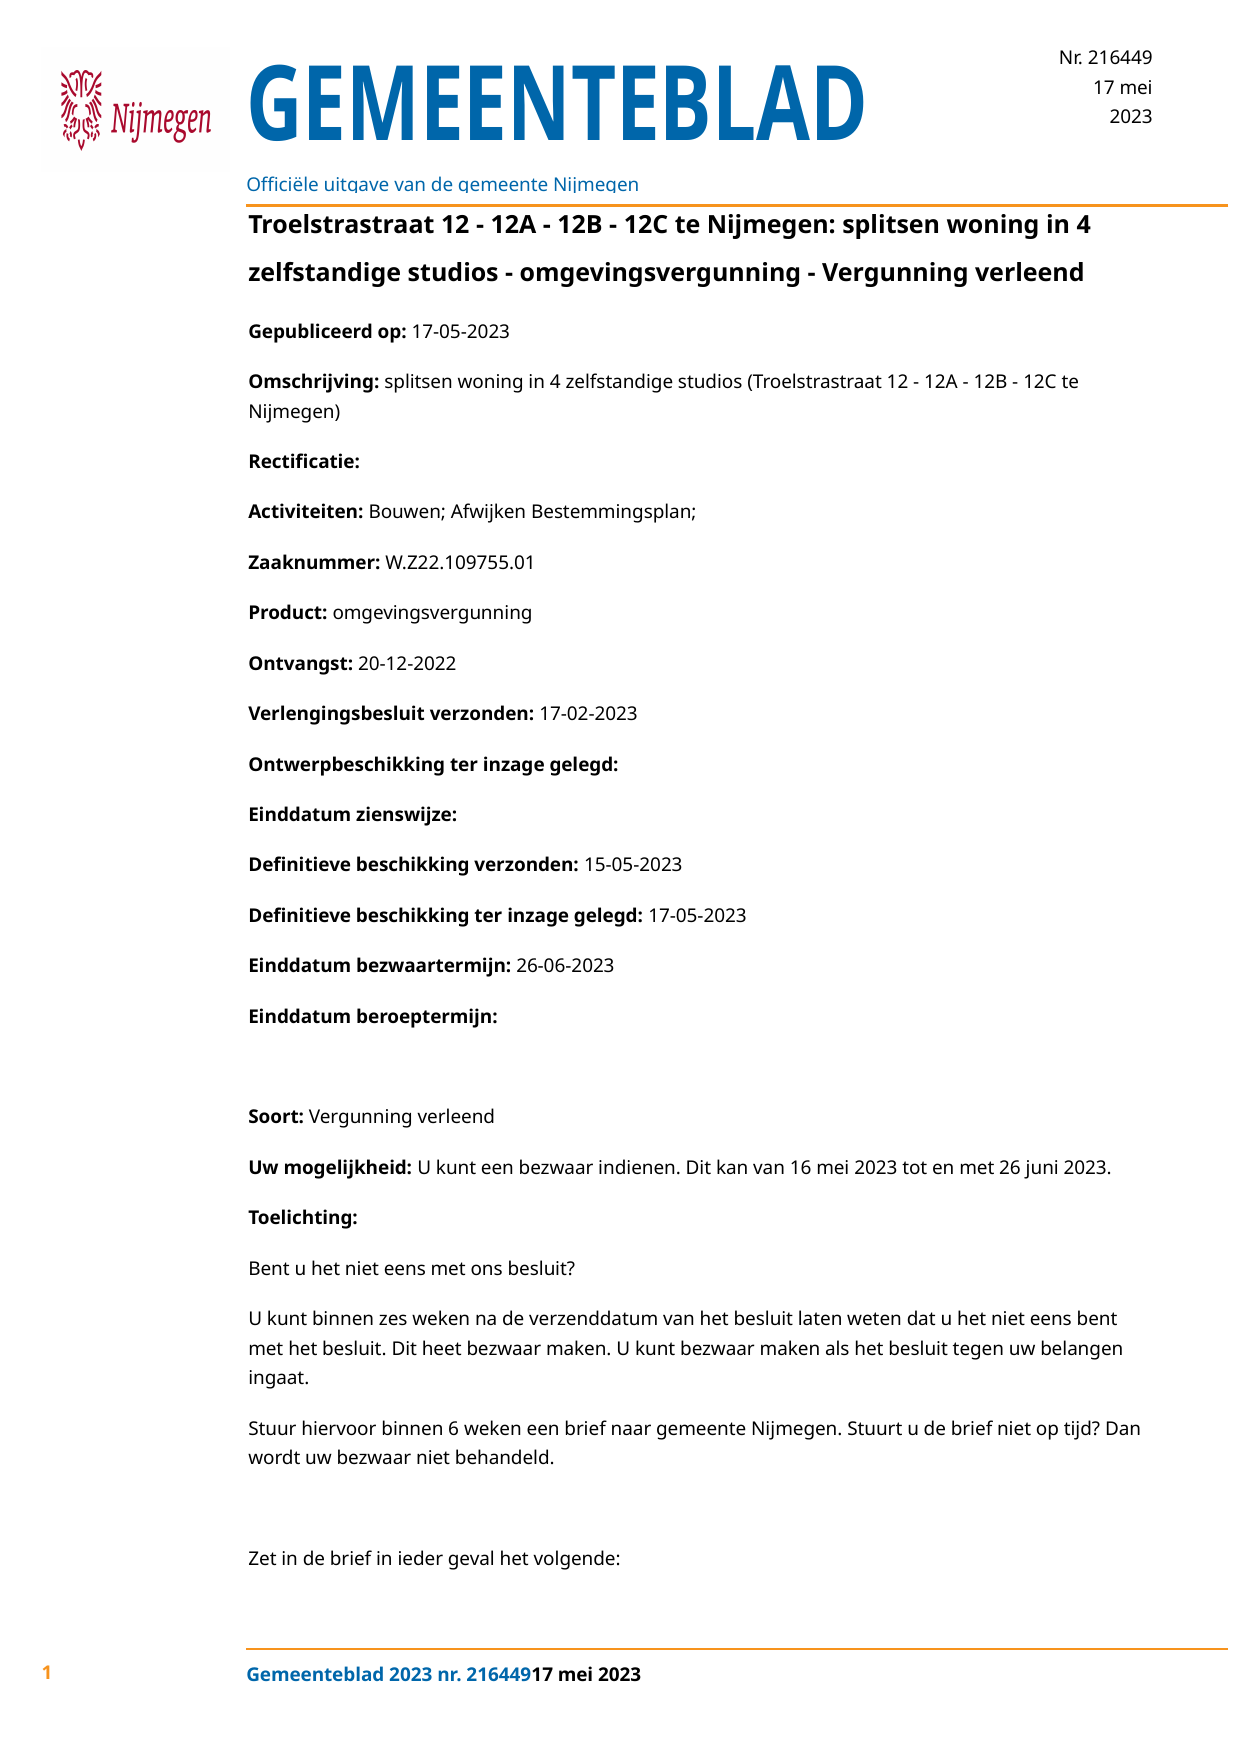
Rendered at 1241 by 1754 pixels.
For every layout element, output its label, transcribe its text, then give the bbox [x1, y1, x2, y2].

text Einddatum zienswijze: [248, 801, 1152, 827]
text Omschrijving: splitsen woning in 4 zelfstandige studios (Troelstrastraat 12 - 12A - 12B - 12C te Nijmegen) [248, 368, 1152, 424]
text Stuur hiervoor binnen 6 weken een brief naar gemeente Nijmegen. Stuurt u de brief niet op tijd? Dan wordt uw bezwaar niet behandeld. [248, 1415, 1152, 1470]
text Gepubliceerd op: 17-05-2023 [248, 318, 1152, 344]
text U kunt binnen zes weken na de verzenddatum van het besluit laten weten dat u het niet eens bent met het besluit. Dit heet bezwaar maken. U kunt bezwaar maken als het besluit tegen uw belangen ingaat. [248, 1305, 1152, 1390]
text Ontvangst: 20-12-2022 [248, 650, 1152, 676]
text Zaaknummer: W.Z22.109755.01 [248, 549, 1152, 575]
text Einddatum beroeptermijn: [248, 1003, 1152, 1029]
text Rectificatie: [248, 448, 1152, 474]
text Einddatum bezwaartermijn: 26-06-2023 [248, 952, 1152, 978]
text Uw mogelijkheid: U kunt een bezwaar indienen. Dit kan van 16 mei 2023 tot en met 26 juni 2023. [248, 1154, 1152, 1180]
text Activiteiten: Bouwen; Afwijken Bestemmingsplan; [248, 499, 1152, 524]
text Troelstrastraat 12 - 12A - 12B - 12C te Nijmegen: splitsen woning in 4 zelfstandige studios - omgevingsvergunning - Vergunning verleend [248, 207, 1152, 288]
text Ontwerpbeschikking ter inzage gelegd: [248, 751, 1152, 777]
text Soort: Vergunning verleend [248, 1104, 1152, 1129]
text Toelichting: [248, 1204, 1152, 1230]
text Product: omgevingsvergunning [248, 599, 1152, 625]
picture [41, 47, 231, 172]
text Verlengingsbesluit verzonden: 17-02-2023 [248, 700, 1152, 726]
text Bent u het niet eens met ons besluit? [248, 1255, 1152, 1281]
text Definitieve beschikking ter inzage gelegd: 17-05-2023 [248, 902, 1152, 928]
text Zet in de brief in ieder geval het volgende: [248, 1545, 1152, 1571]
text Definitieve beschikking verzonden: 15-05-2023 [248, 852, 1152, 877]
